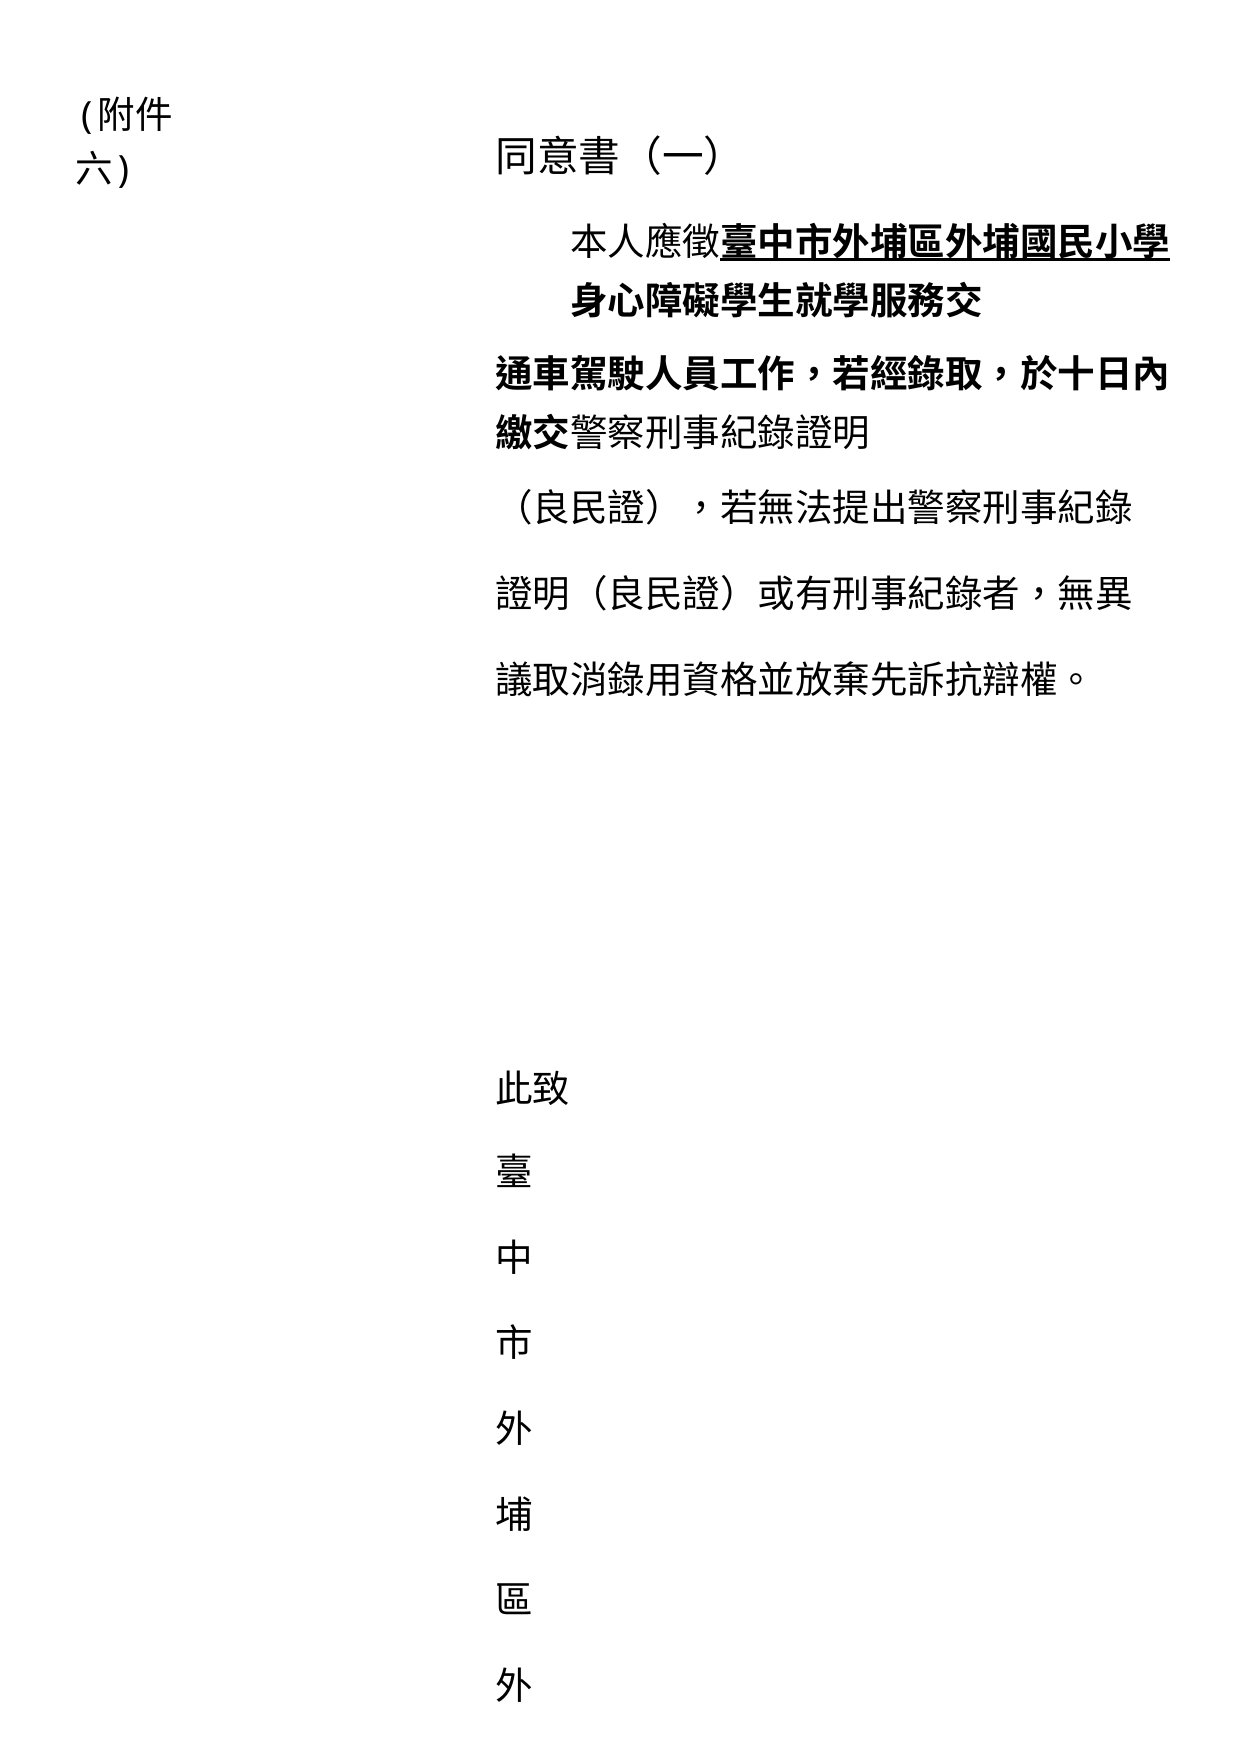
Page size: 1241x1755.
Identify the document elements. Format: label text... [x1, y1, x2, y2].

text 通車駕駛人員工作，若經錄取，於十日內繳交警察刑事紀錄證明 [495, 339, 1195, 459]
text 此致 [495, 1059, 1195, 1114]
text 臺中市外埔區外埔國民小學立切結書人： [495, 1142, 526, 1710]
text （良民證），若無法提出警察刑事紀錄證明（良民證）或有刑事紀錄者，無異議取消錄用資格並放棄先訴抗辯權。 [495, 478, 1163, 704]
subtitle 同意書（一） [495, 123, 1195, 184]
text 臺中市外埔區外埔國民小學立切結書人： [501, 1586, 526, 1612]
text (附件六) [75, 85, 229, 194]
text 本人應徵臺中市外埔區外埔國民小學身心障礙學生就學服務交 [570, 208, 1195, 327]
